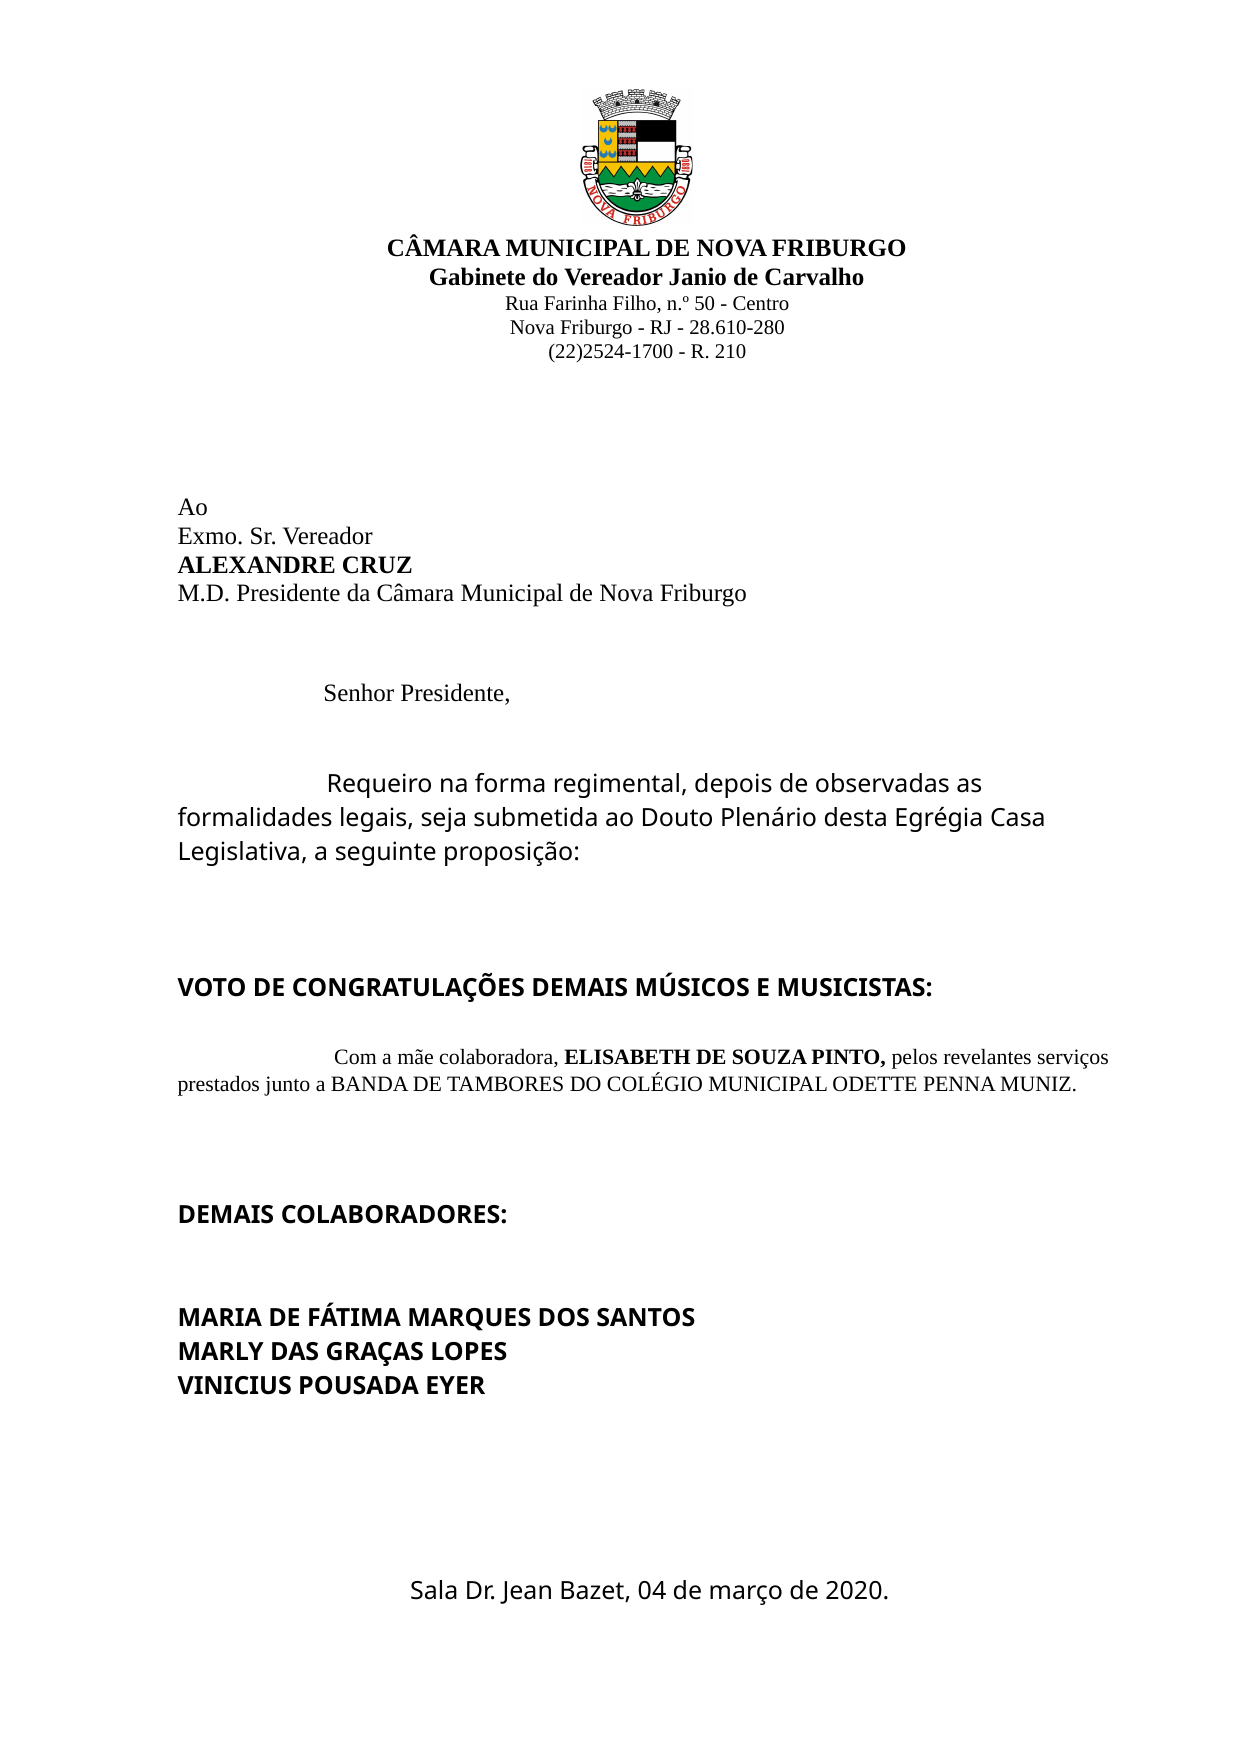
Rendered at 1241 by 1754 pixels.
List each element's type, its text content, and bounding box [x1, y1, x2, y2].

text CÂMARA MUNICIPAL DE NOVA FRIBURGO [177, 233, 1122, 262]
text ALEXANDRE CRUZ [177, 550, 1122, 578]
text VINICIUS POUSADA EYER [177, 1367, 1122, 1402]
text MARLY DAS GRAÇAS LOPES [177, 1333, 1122, 1367]
text Gabinete do Vereador Janio de Carvalho [177, 262, 1122, 291]
text DEMAIS COLABORADORES: [177, 1197, 1122, 1231]
text MARIA DE FÁTIMA MARQUES DOS SANTOS [177, 1299, 1122, 1333]
text Sala Dr. Jean Bazet, 04 de março de 2020. [177, 1573, 1122, 1607]
picture [580, 89, 693, 226]
text Requeiro na forma regimental, depois de observadas as formalidades legais, seja submetida ao Douto Plenário desta Egrégia Casa Legislativa, a seguinte proposição: [177, 765, 1122, 867]
text Com a mãe colaboradora, ELISABETH DE SOUZA PINTO, pelos revelantes serviços prestados junto a BANDA DE TAMBORES DO COLÉGIO MUNICIPAL ODETTE PENNA MUNIZ. [177, 1037, 1122, 1096]
text Senhor Presidente, [177, 674, 1122, 708]
text Exmo. Sr. Vereador [177, 521, 1122, 550]
text Ao [177, 492, 1122, 521]
text Rua Farinha Filho, n.º 50 - Centro [177, 291, 1122, 315]
text Nova Friburgo - RJ - 28.610-280 [177, 315, 1122, 339]
text M.D. Presidente da Câmara Municipal de Nova Friburgo [177, 578, 1122, 607]
text VOTO DE CONGRATULAÇÕES DEMAIS MÚSICOS E MUSICISTAS: [177, 970, 1122, 1004]
text (22)2524-1700 - R. 210 [177, 339, 1122, 363]
